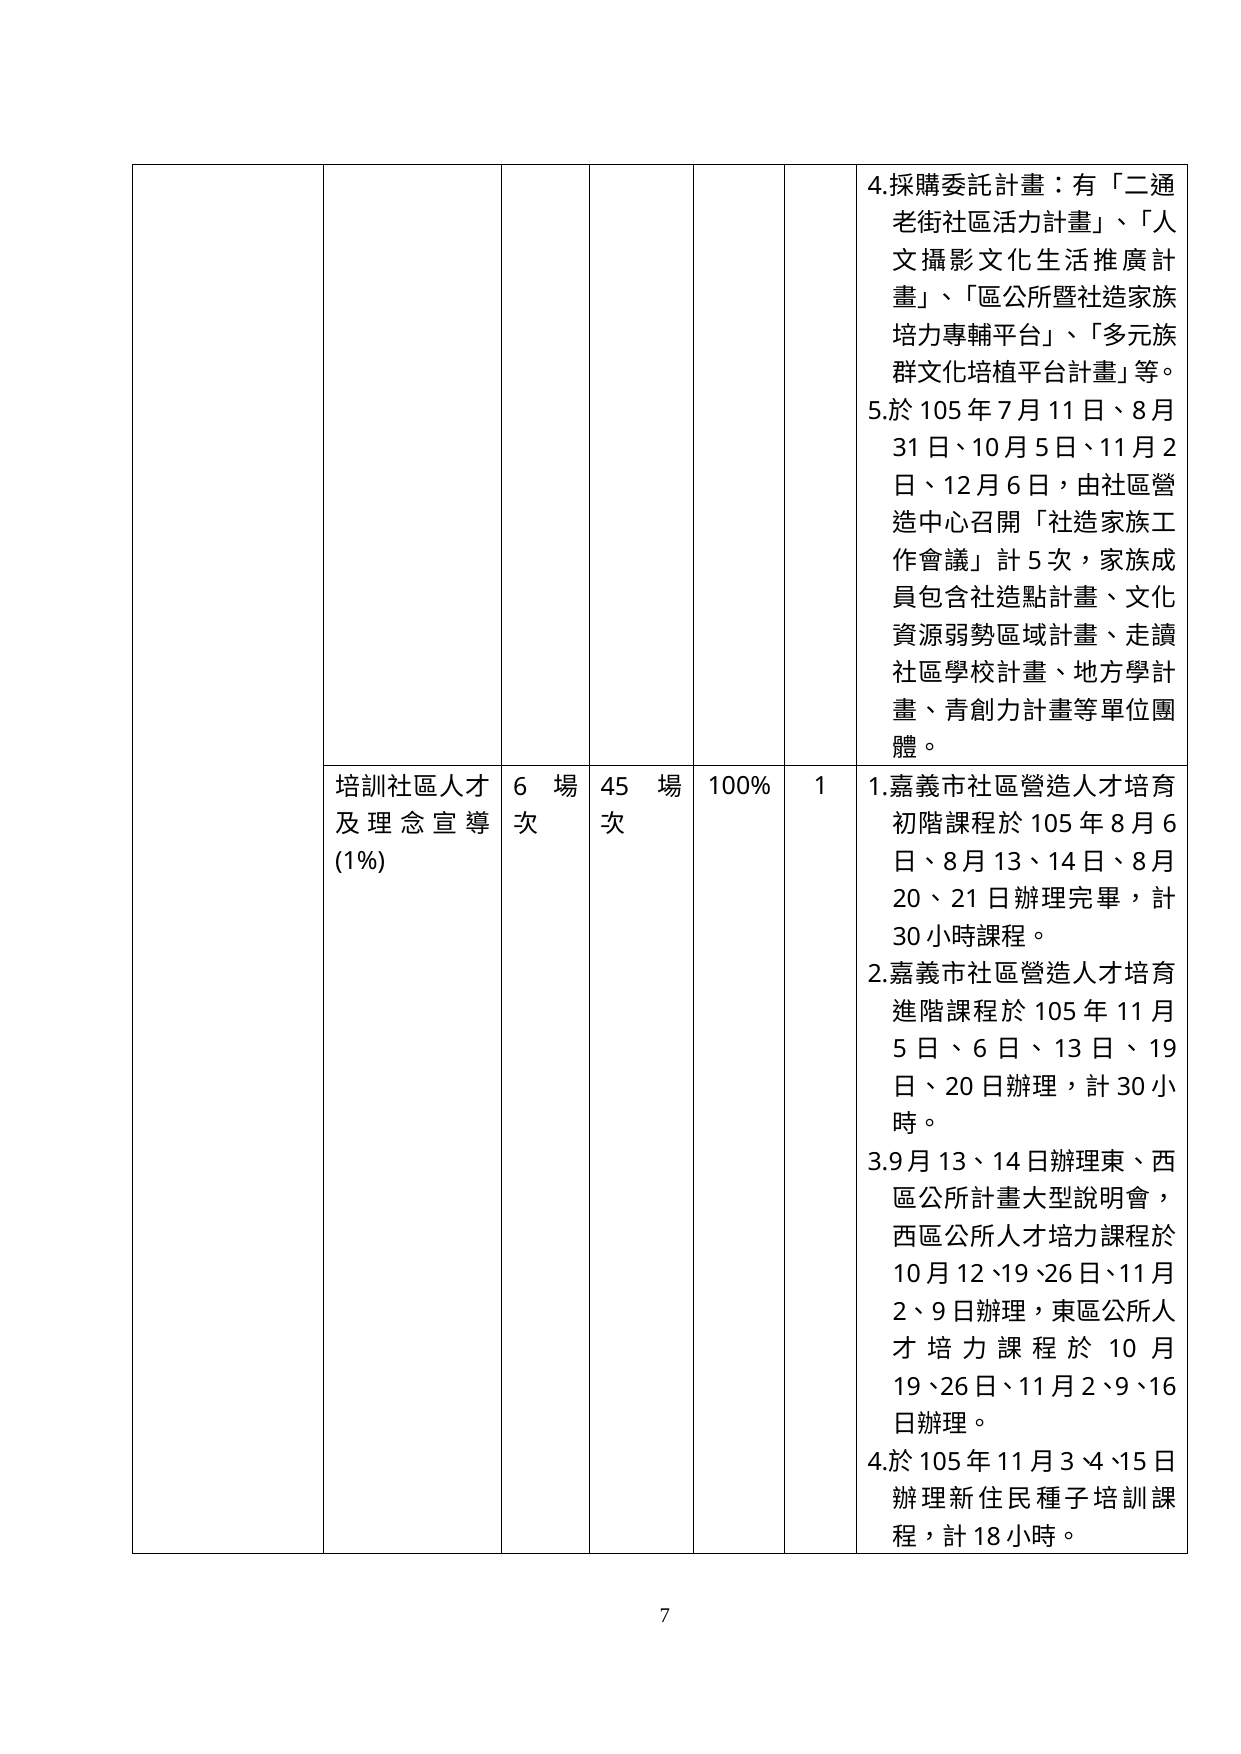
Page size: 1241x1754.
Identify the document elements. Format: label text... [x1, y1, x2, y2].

table_cell 4.採購委託計畫：有「二通老街社區活力計畫」、「人文攝影文化生活推廣計畫」、「區公所暨社造家族培力專輔平台」、「多元族群文化培植平台計畫」等。 5.於105年7月11日、8月31日、10月5日、11月2日、12月6日，由社區營造中心召開「社造家族工作會議」計5次，家族成員包含社造點計畫、文化資源弱勢區域計畫、走讀社區學校計畫、地方學計畫、青創力計畫等單位團體。 [857, 165, 1187, 764]
table_cell [502, 165, 589, 764]
table_cell 45場次 [590, 766, 693, 1553]
table_cell 6場次 [502, 766, 589, 1553]
table_cell [785, 165, 856, 764]
table_cell [590, 165, 693, 764]
table_cell [694, 165, 784, 764]
table_cell [133, 165, 323, 1553]
table_cell 1.嘉義市社區營造人才培育初階課程於105年8月6日、8月13、14日、8月20、21日辦理完畢，計30小時課程。 2.嘉義市社區營造人才培育進階課程於105年11月5日、6日、13日、19日、20日辦理，計30小時。 3.9月13、14日辦理東、西區公所計畫大型說明會，西區公所人才培力課程於10月12、19、26日、11月2、9日辦理，東區公所人才培力課程於10月19、26日、11月2、9、16日辦理。 4.於105年11月3、4、15日辦理新住民種子培訓課程，計18小時。 [857, 766, 1187, 1553]
table_cell 100% [694, 766, 784, 1553]
table_cell 1 [785, 766, 856, 1553]
table_cell 培訓社區人才及理念宣導(1%) [324, 766, 501, 1553]
table_cell [324, 165, 501, 764]
